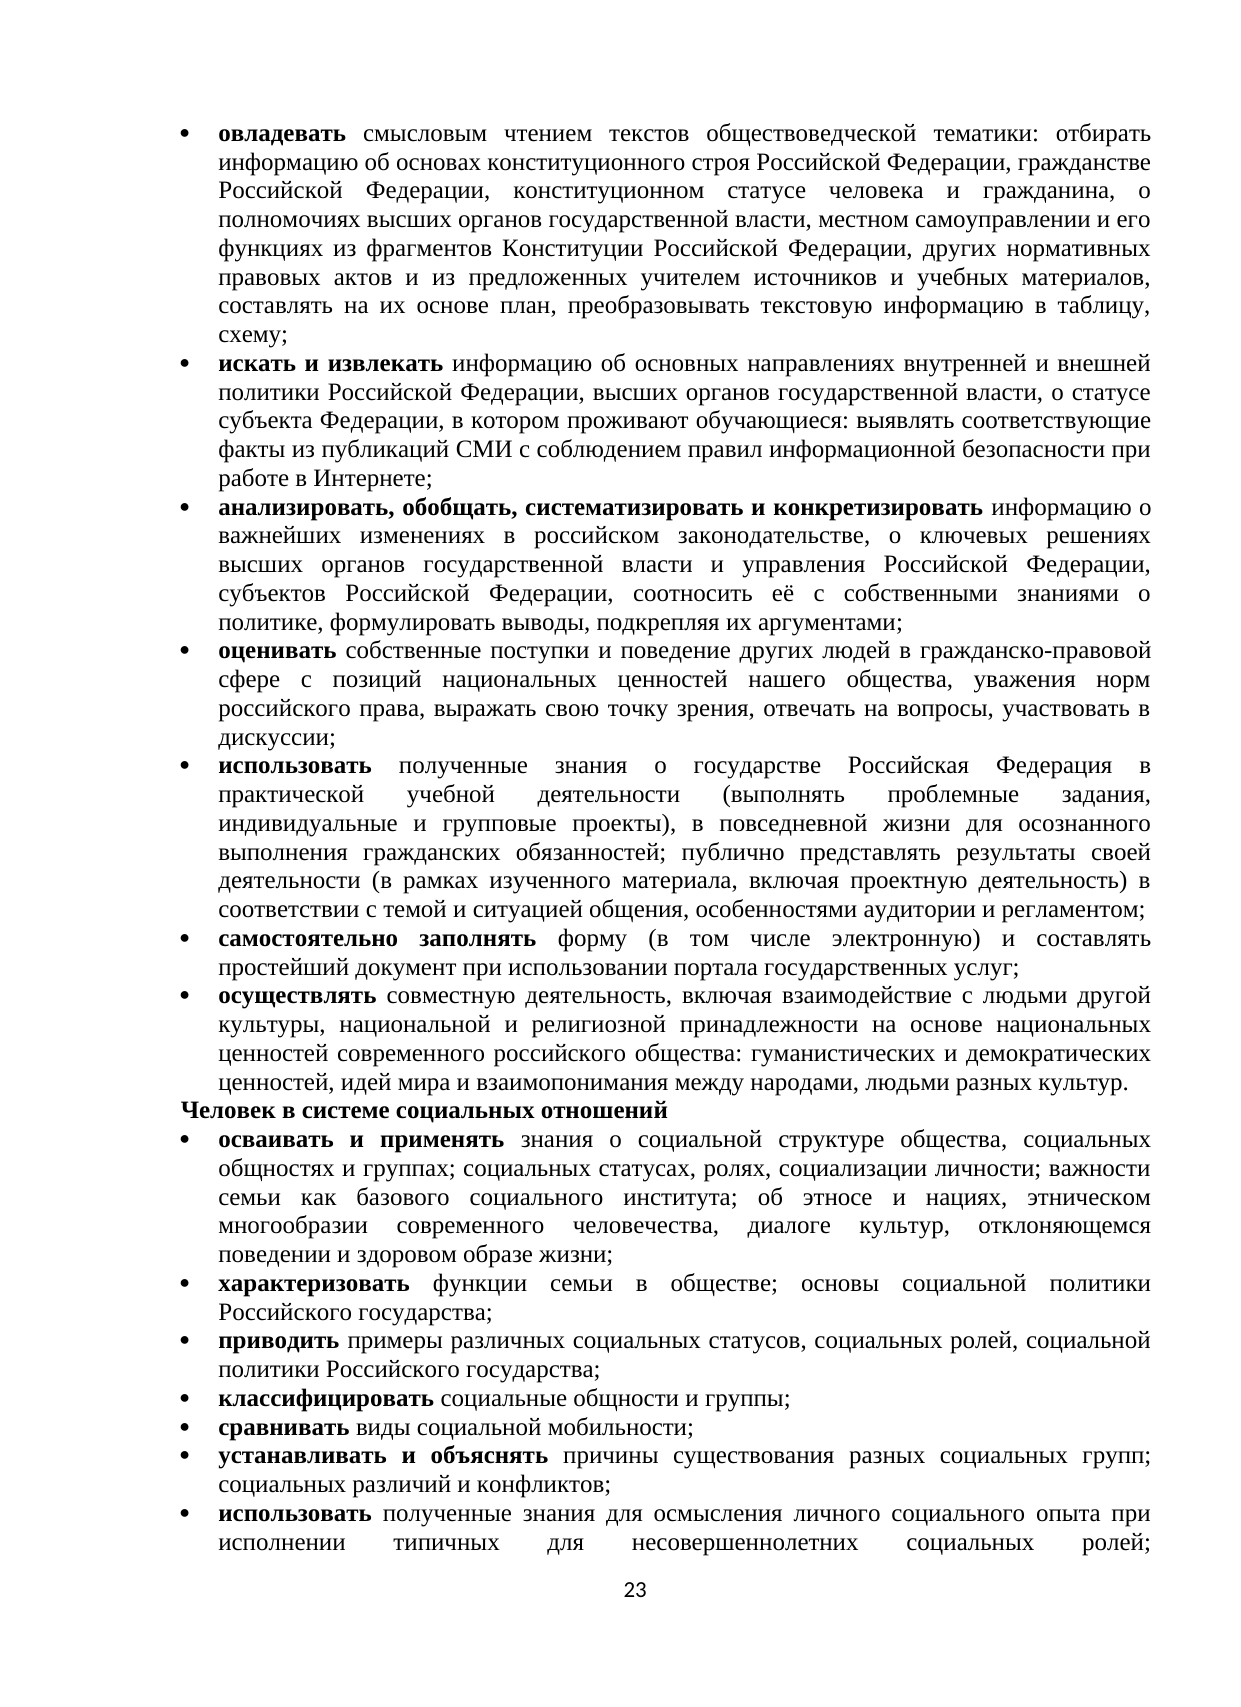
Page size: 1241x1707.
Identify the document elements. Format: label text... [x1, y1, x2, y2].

list анализировать, обобщать, систематизировать и конкретизировать информацию о важнейших изменениях в российском законодательстве, о ключевых решениях высших органов государственной власти и управления Российской Федерации, субъектов Российской Федерации, соотносить её с собственными знаниями о политике, формулировать выводы, подкрепляя их аргументами; [181, 492, 1152, 636]
list овладевать смысловым чтением текстов обществоведческой тематики: отбирать информацию об основах конституционного строя Российской Федерации, гражданстве Российской Федерации, конституционном статусе человека и гражданина, о полномочиях высших органов государственной власти, местном самоуправлении и его функциях из фрагментов Конституции Российской Федерации, других нормативных правовых актов и из предложенных учителем источников и учебных материалов, составлять на их основе план, преобразовывать текстовую информацию в таблицу, схему; [181, 118, 1152, 348]
list приводить примеры различных социальных статусов, социальных ролей, социальной политики Российского государства; [181, 1326, 1152, 1383]
list классифицировать социальные общности и группы; [181, 1383, 1152, 1412]
list сравнивать виды социальной мобильности; [181, 1412, 1152, 1441]
list искать и извлекать информацию об основных направлениях внутренней и внешней политики Российской Федерации, высших органов государственной власти, о статусе субъекта Федерации, в котором проживают обучающиеся: выявлять соответствующие факты из публикаций СМИ с соблюдением правил информационной безопасности при работе в Интернете; [181, 348, 1152, 492]
list устанавливать и объяснять причины существования разных социальных групп; социальных различий и конфликтов; [181, 1441, 1152, 1498]
list характеризовать функции семьи в обществе; основы социальной политики Российского государства; [181, 1268, 1152, 1326]
list осваивать и применять знания о социальной структуре общества, социальных общностях и группах; социальных статусах, ролях, социализации личности; важности семьи как базового социального института; об этносе и нациях, этническом многообразии современного человечества, диалоге культур, отклоняющемся поведении и здоровом образе жизни; [181, 1124, 1152, 1268]
text Человек в системе социальных отношений [118, 1096, 1152, 1124]
list использовать полученные знания для осмысления личного социального опыта при исполнении типичных для несовершеннолетних социальных ролей; [181, 1498, 1152, 1556]
list оценивать собственные поступки и поведение других людей в гражданско-правовой сфере с позиций национальных ценностей нашего общества, уважения норм российского права, выражать свою точку зрения, отвечать на вопросы, участвовать в дискуссии; [181, 636, 1152, 751]
list осуществлять совместную деятельность, включая взаимодействие с людьми другой культуры, национальной и религиозной принадлежности на основе национальных ценностей современного российского общества: гуманистических и демократических ценностей, идей мира и взаимопонимания между народами, людьми разных культур. [181, 981, 1152, 1096]
list использовать полученные знания о государстве Российская Федерация в практической учебной деятельности (выполнять проблемные задания, индивидуальные и групповые проекты), в повседневной жизни для осознанного выполнения гражданских обязанностей; публично представлять результаты своей деятельности (в рамках изученного материала, включая проектную деятельность) в соответствии с темой и ситуацией общения, особенностями аудитории и регламентом; [181, 751, 1152, 923]
list самостоятельно заполнять форму (в том числе электронную) и составлять простейший документ при использовании портала государственных услуг; [181, 923, 1152, 981]
